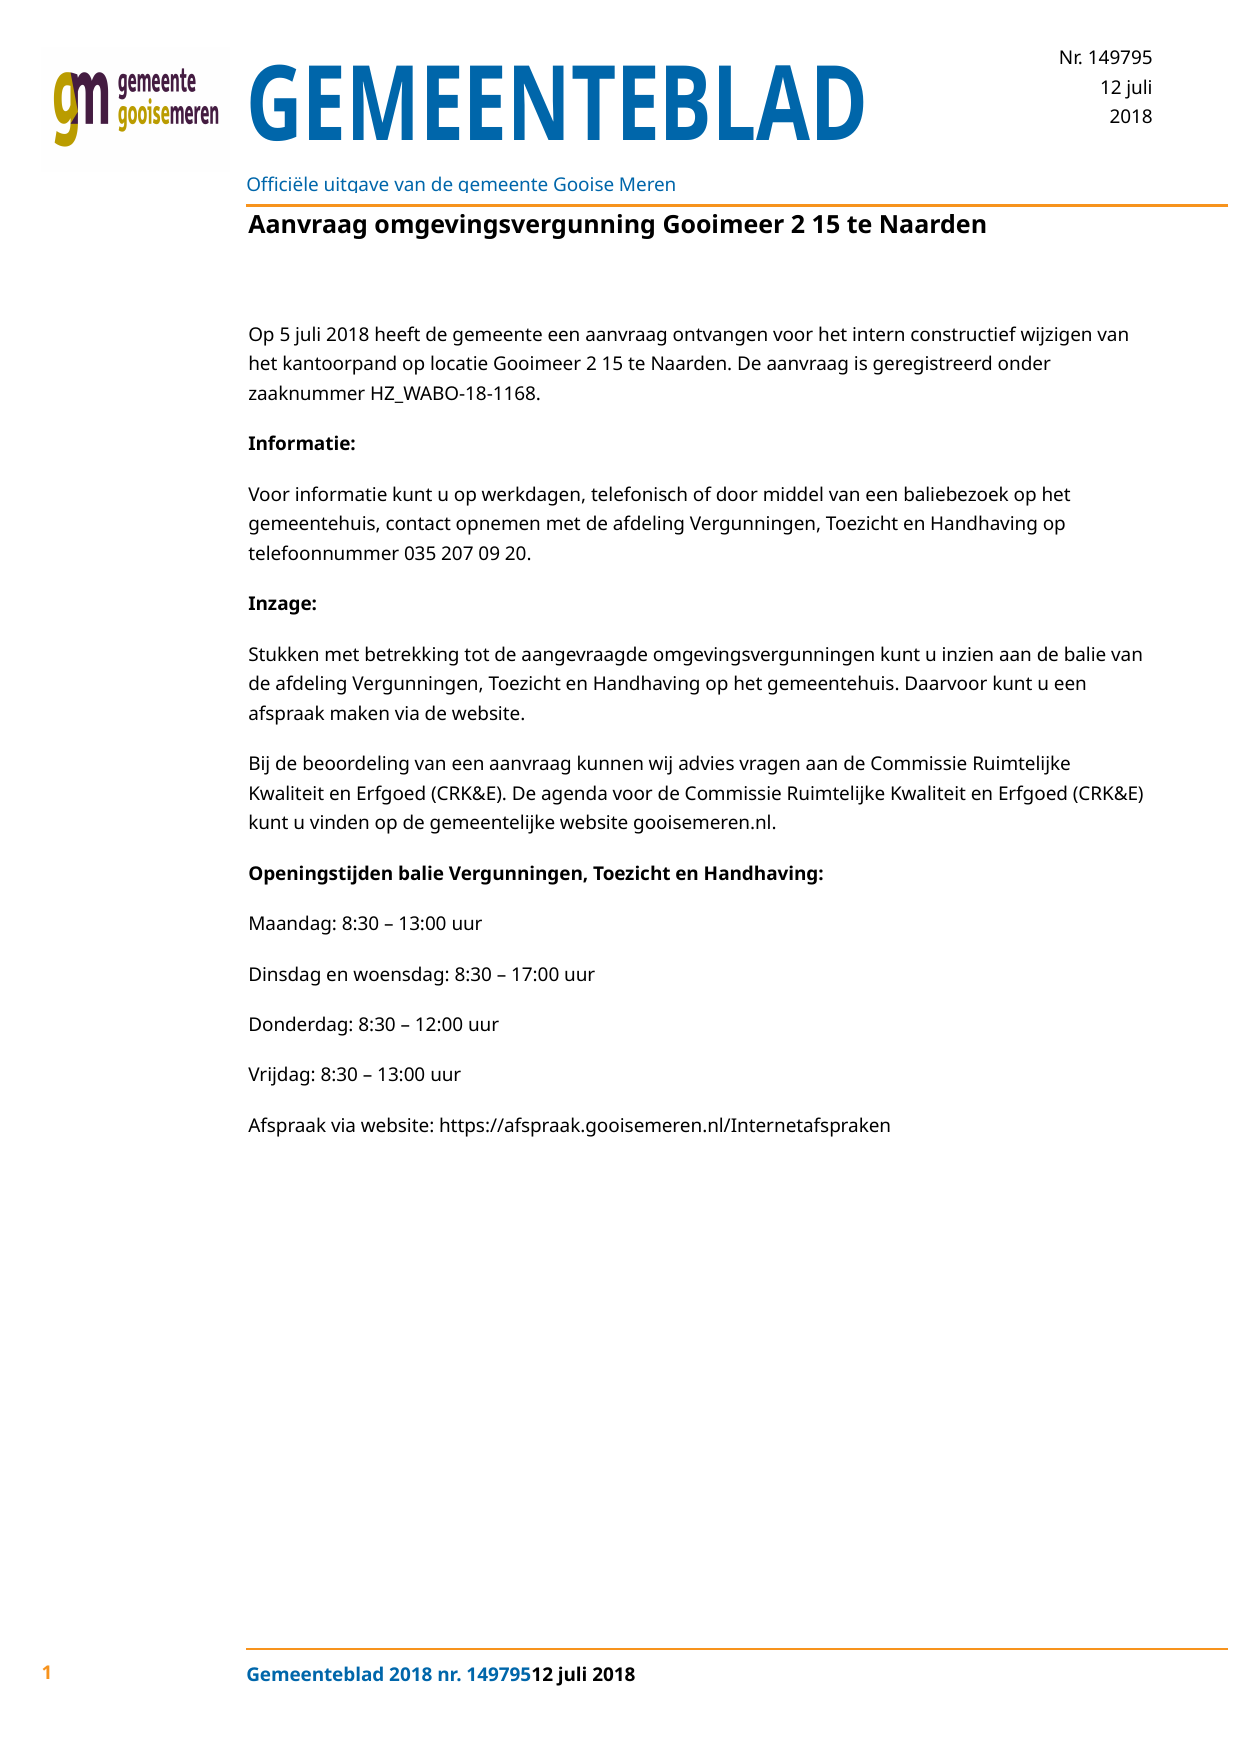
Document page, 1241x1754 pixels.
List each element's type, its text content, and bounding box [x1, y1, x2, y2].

text Informatie: [248, 430, 1152, 456]
text Bij de beoordeling van een aanvraag kunnen wij advies vragen aan de Commissie Ruimtelijke Kwaliteit en Erfgoed (CRK&E). De agenda voor de Commissie Ruimtelijke Kwaliteit en Erfgoed (CRK&E) kunt u vinden op de gemeentelijke website gooisemeren.nl. [248, 750, 1152, 835]
text Openingstijden balie Vergunningen, Toezicht en Handhaving: [248, 860, 1152, 886]
text Stukken met betrekking tot de aangevraagde omgevingsvergunningen kunt u inzien aan de balie van de afdeling Vergunningen, Toezicht en Handhaving op het gemeentehuis. Daarvoor kunt u een afspraak maken via de website. [248, 641, 1152, 726]
text Voor informatie kunt u op werkdagen, telefonisch of door middel van een baliebezoek op het gemeentehuis, contact opnemen met de afdeling Vergunningen, Toezicht en Handhaving op telefoonnummer 035 207 09 20. [248, 481, 1152, 566]
text Dinsdag en woensdag: 8:30 – 17:00 uur [248, 961, 1152, 986]
text Afspraak via website: https://afspraak.gooisemeren.nl/Internetafspraken [248, 1112, 1152, 1138]
text Inzage: [248, 590, 1152, 616]
text Aanvraag omgevingsvergunning Gooimeer 2 15 te Naarden [248, 207, 1152, 241]
text Donderdag: 8:30 – 12:00 uur [248, 1011, 1152, 1037]
picture [41, 47, 231, 172]
text Maandag: 8:30 – 13:00 uur [248, 910, 1152, 936]
text Vrijdag: 8:30 – 13:00 uur [248, 1062, 1152, 1087]
text Op 5 juli 2018 heeft de gemeente een aanvraag ontvangen voor het intern constructief wijzigen van het kantoorpand op locatie Gooimeer 2 15 te Naarden. De aanvraag is geregistreerd onder zaaknummer HZ_WABO-18-1168. [248, 321, 1152, 406]
